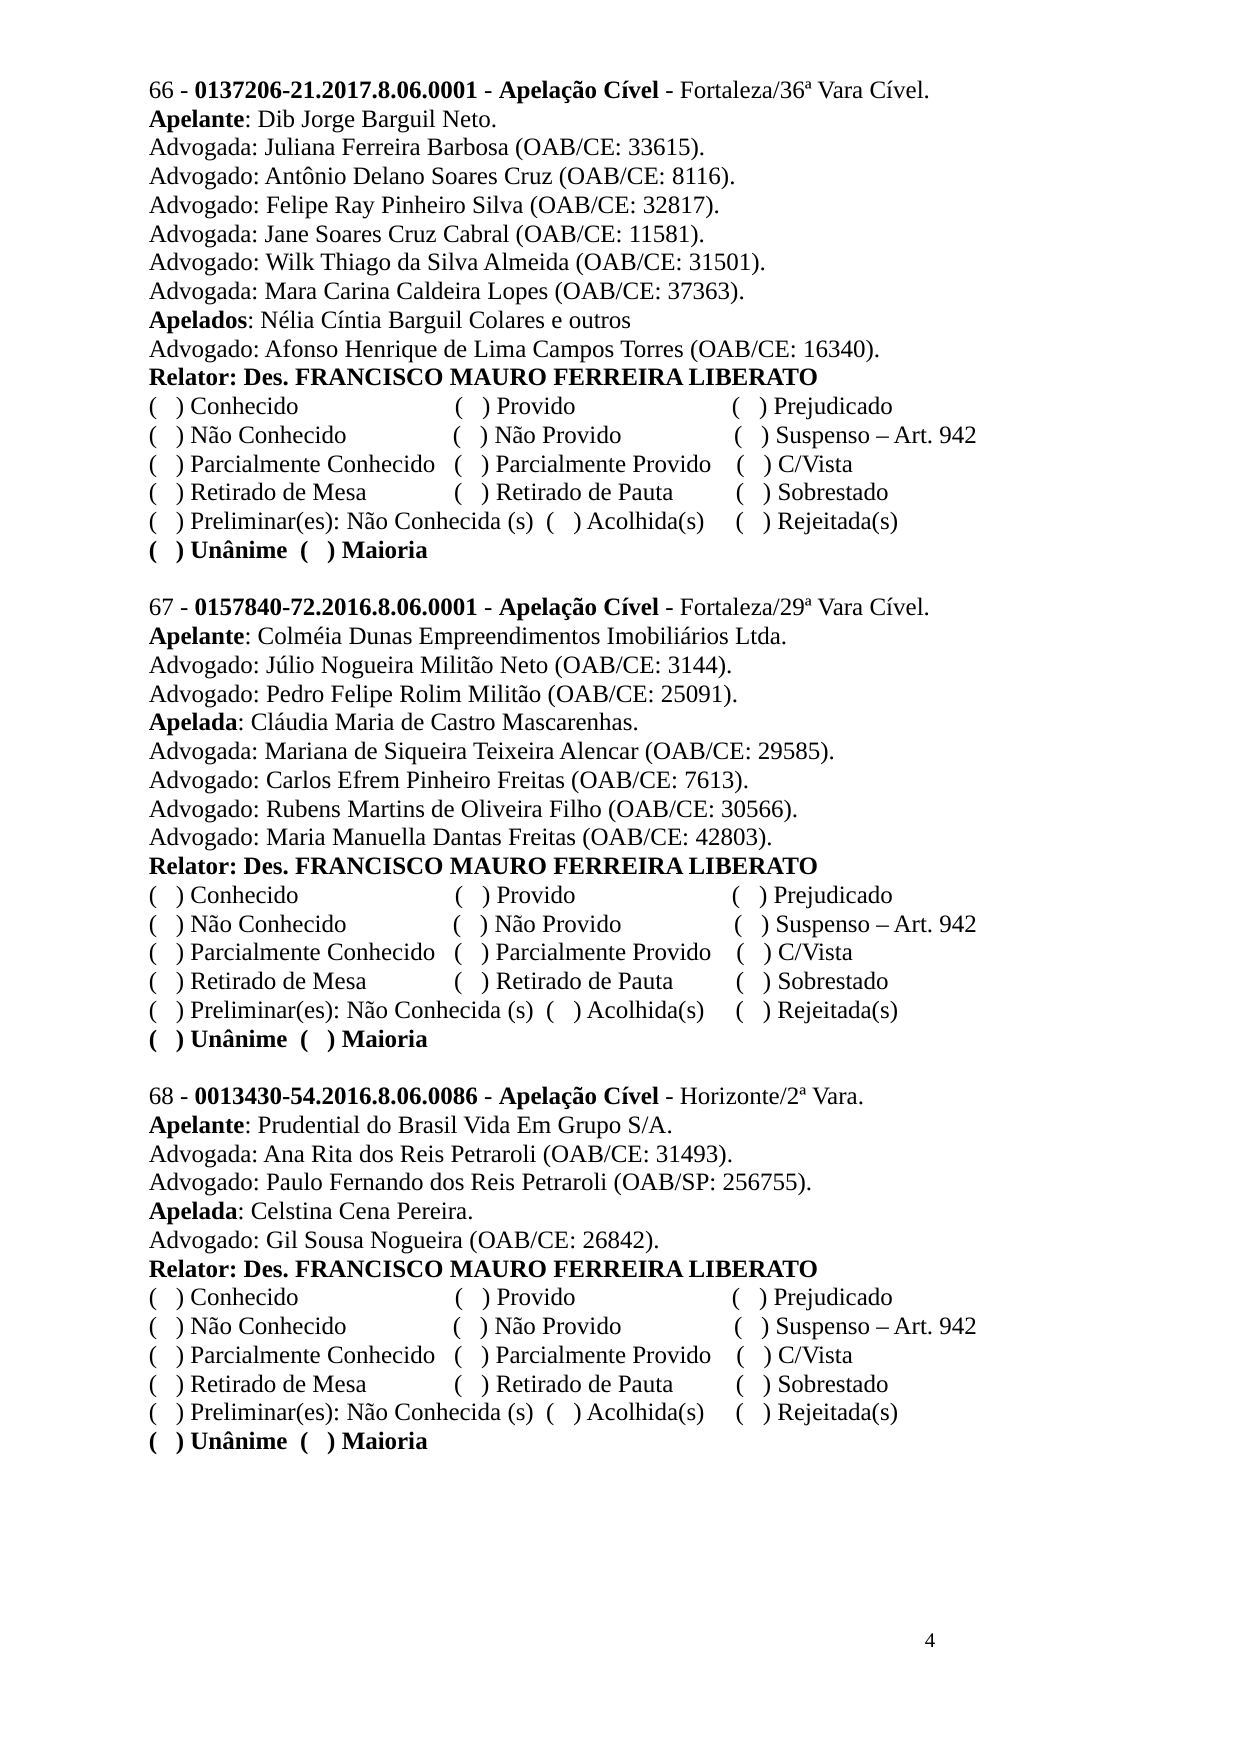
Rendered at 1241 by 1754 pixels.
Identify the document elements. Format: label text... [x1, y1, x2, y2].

text Advogada: Mara Carina Caldeira Lopes (OAB/CE: 37363). [148, 276, 1141, 305]
text ( ) Retirado de Mesa ( ) Retirado de Pauta ( ) Sobrestado [148, 477, 1158, 506]
text ( ) Parcialmente Conhecido ( ) Parcialmente Provido ( ) C/Vista [148, 937, 1158, 966]
text 68 - 0013430-54.2016.8.06.0086 - Apelação Cível - Horizonte/2ª Vara. [148, 1081, 1141, 1110]
text ( ) Retirado de Mesa ( ) Retirado de Pauta ( ) Sobrestado [148, 966, 1158, 995]
text ( ) Parcialmente Conhecido ( ) Parcialmente Provido ( ) C/Vista [148, 1340, 1158, 1369]
text Advogado: Felipe Ray Pinheiro Silva (OAB/CE: 32817). [148, 190, 1141, 219]
text Advogada: Ana Rita dos Reis Petraroli (OAB/CE: 31493). [148, 1139, 1141, 1167]
text ( ) Unânime ( ) Maioria [148, 1426, 1158, 1455]
text 66 - 0137206-21.2017.8.06.0001 - Apelação Cível - Fortaleza/36ª Vara Cível. [148, 75, 1141, 104]
text ( ) Não Conhecido ( ) Não Provido ( ) Suspenso – Art. 942 [148, 420, 1158, 449]
text Apelante: Dib Jorge Barguil Neto. [148, 104, 1141, 132]
text ( ) Parcialmente Conhecido ( ) Parcialmente Provido ( ) C/Vista [148, 449, 1158, 477]
text Advogado: Maria Manuella Dantas Freitas (OAB/CE: 42803). [148, 822, 1141, 851]
text Relator: Des. FRANCISCO MAURO FERREIRA LIBERATO [148, 1254, 1141, 1282]
text ( ) Conhecido ( ) Provido ( ) Prejudicado [148, 391, 1141, 420]
text ( ) Unânime ( ) Maioria [148, 535, 1158, 564]
text ( ) Conhecido ( ) Provido ( ) Prejudicado [148, 880, 1141, 909]
text Advogado: Júlio Nogueira Militão Neto (OAB/CE: 3144). [148, 650, 1141, 679]
text Apelante: Prudential do Brasil Vida Em Grupo S/A. [148, 1110, 1141, 1139]
text ( ) Não Conhecido ( ) Não Provido ( ) Suspenso – Art. 942 [148, 909, 1158, 937]
text Advogado: Antônio Delano Soares Cruz (OAB/CE: 8116). [148, 161, 1141, 190]
text Relator: Des. FRANCISCO MAURO FERREIRA LIBERATO [148, 362, 1141, 391]
text Advogado: Carlos Efrem Pinheiro Freitas (OAB/CE: 7613). [148, 765, 1141, 794]
text Apelados: Nélia Cíntia Barguil Colares e outros [148, 305, 1141, 334]
text Apelada: Cláudia Maria de Castro Mascarenhas. [148, 707, 1141, 736]
text ( ) Unânime ( ) Maioria [148, 1024, 1158, 1052]
text 67 - 0157840-72.2016.8.06.0001 - Apelação Cível - Fortaleza/29ª Vara Cível. [148, 592, 1141, 621]
text Relator: Des. FRANCISCO MAURO FERREIRA LIBERATO [148, 851, 1141, 880]
text Advogado: Wilk Thiago da Silva Almeida (OAB/CE: 31501). [148, 247, 1141, 276]
text Advogado: Pedro Felipe Rolim Militão (OAB/CE: 25091). [148, 679, 1141, 707]
text Advogado: Gil Sousa Nogueira (OAB/CE: 26842). [148, 1225, 1141, 1254]
text ( ) Retirado de Mesa ( ) Retirado de Pauta ( ) Sobrestado [148, 1369, 1158, 1397]
text ( ) Preliminar(es): Não Conhecida (s) ( ) Acolhida(s) ( ) Rejeitada(s) [148, 506, 1158, 535]
text Advogada: Jane Soares Cruz Cabral (OAB/CE: 11581). [148, 219, 1141, 247]
text Advogado: Afonso Henrique de Lima Campos Torres (OAB/CE: 16340). [148, 334, 1141, 362]
text Apelada: Celstina Cena Pereira. [148, 1196, 1141, 1225]
text ( ) Não Conhecido ( ) Não Provido ( ) Suspenso – Art. 942 [148, 1311, 1158, 1340]
text Advogada: Mariana de Siqueira Teixeira Alencar (OAB/CE: 29585). [148, 736, 1141, 765]
text Advogado: Rubens Martins de Oliveira Filho (OAB/CE: 30566). [148, 794, 1141, 822]
text Advogada: Juliana Ferreira Barbosa (OAB/CE: 33615). [148, 132, 1141, 161]
text Apelante: Colméia Dunas Empreendimentos Imobiliários Ltda. [148, 621, 1141, 650]
text Advogado: Paulo Fernando dos Reis Petraroli (OAB/SP: 256755). [148, 1167, 1141, 1196]
text ( ) Preliminar(es): Não Conhecida (s) ( ) Acolhida(s) ( ) Rejeitada(s) [148, 1397, 1158, 1426]
text ( ) Conhecido ( ) Provido ( ) Prejudicado [148, 1282, 1141, 1311]
text ( ) Preliminar(es): Não Conhecida (s) ( ) Acolhida(s) ( ) Rejeitada(s) [148, 995, 1158, 1024]
